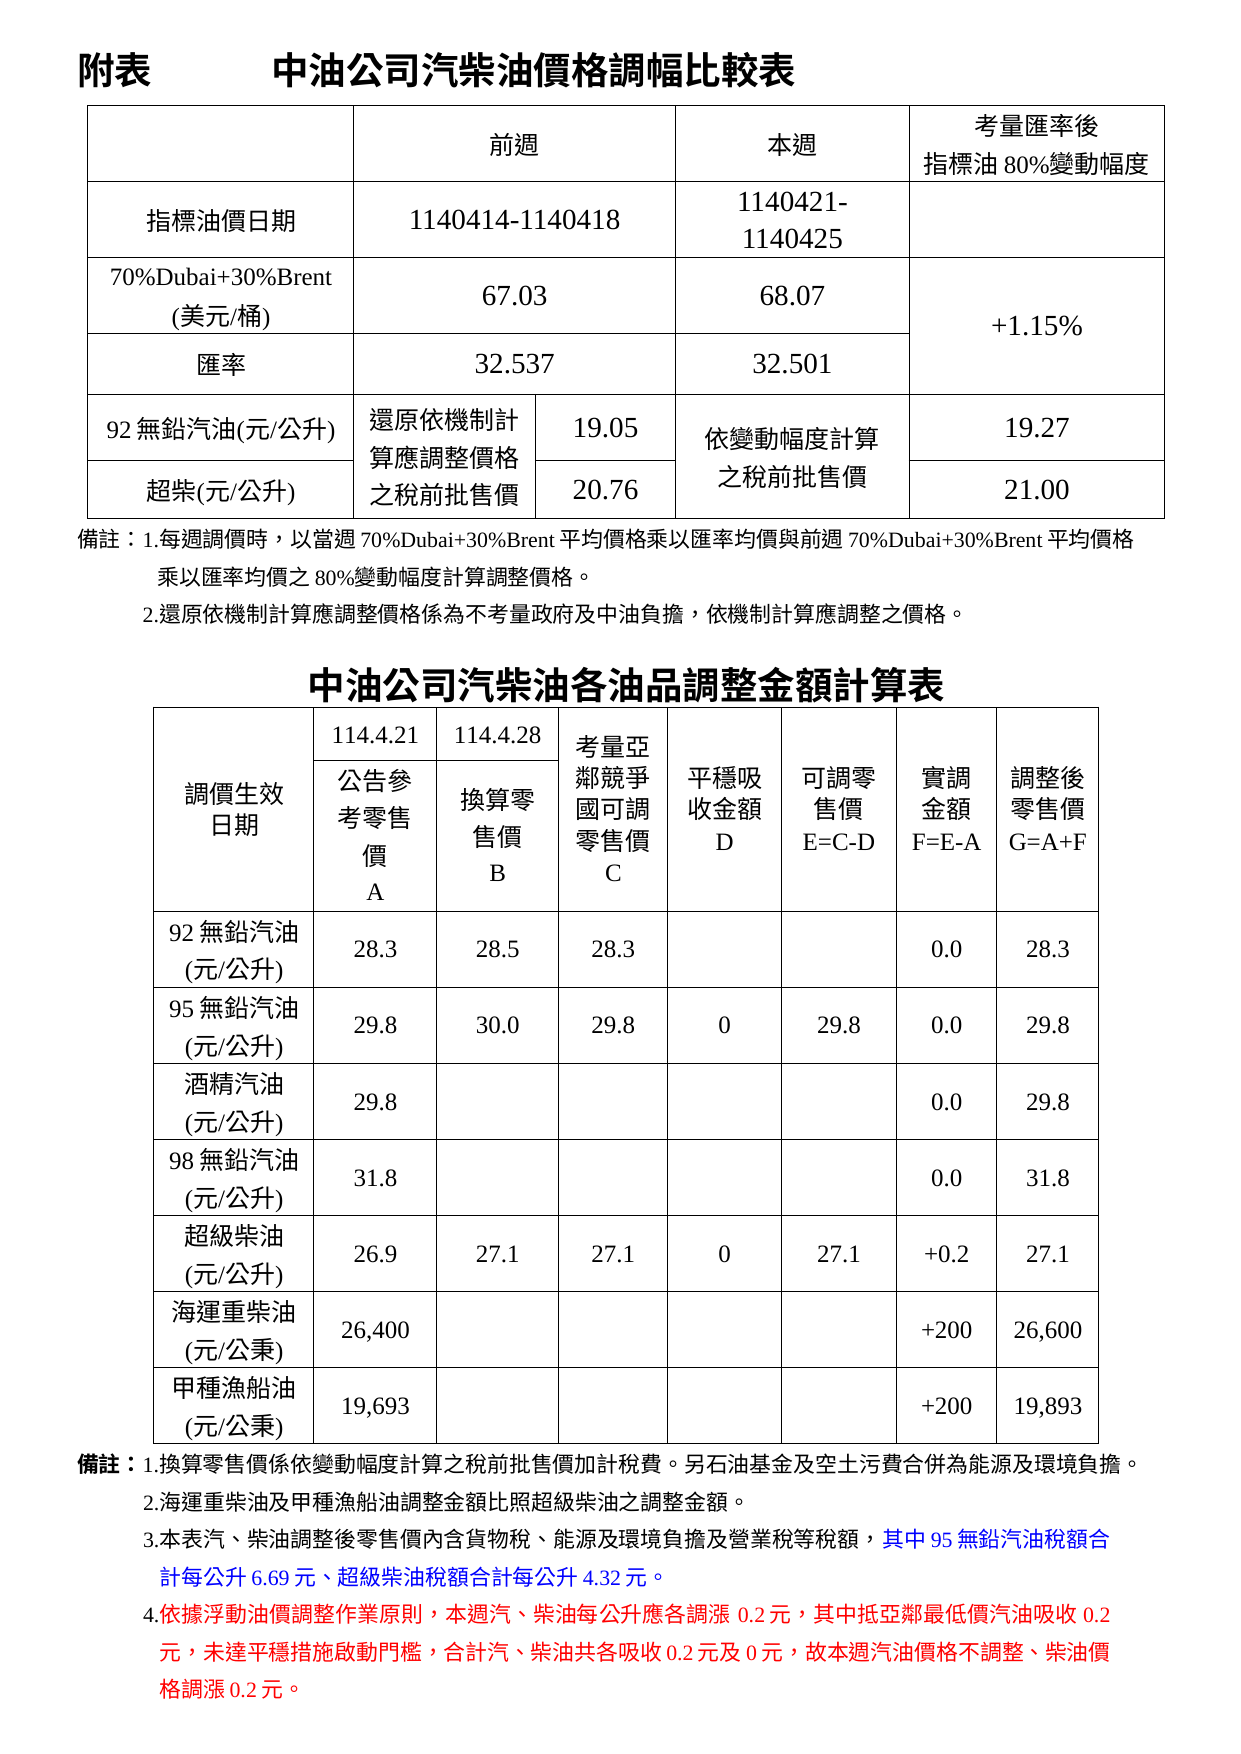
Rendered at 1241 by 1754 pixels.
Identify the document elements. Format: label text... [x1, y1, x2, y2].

table_cell 68.07 [676, 258, 909, 333]
table_cell 0.0 [897, 1064, 996, 1139]
table_cell [782, 912, 896, 987]
text 2.還原依機制計算應調整價格係為不考量政府及中油負擔，依機制計算應調整之價格。 [77, 594, 1175, 632]
table_cell 29.8 [997, 988, 1098, 1063]
table_cell [437, 1368, 558, 1443]
table_cell [668, 912, 781, 987]
table_cell 28.3 [997, 912, 1098, 987]
table_cell +0.2 [897, 1216, 996, 1291]
table_cell +1.15% [910, 258, 1164, 394]
table_cell 超柴(元/公升) [88, 461, 353, 518]
table_cell [668, 1292, 781, 1367]
text 附表 中油公司汽柴油價格調幅比較表 [77, 30, 1175, 105]
table_header 調價生效 日期 [154, 708, 313, 911]
table_cell 依變動幅度計算 之稅前批售價 [676, 395, 909, 518]
text 4.依據浮動油價調整作業原則，本週汽、柴油每公升應各調漲0.2元，其中抵亞鄰最低價汽油吸收0.2元，未達平穩措施啟動門檻，合計汽、柴油共各吸收0.2元及0元，故本週汽油價格不調整、柴油價格調漲0.2元。 [143, 1594, 1110, 1707]
text 備註：1.每週調價時，以當週70%Dubai+30%Brent平均價格乘以匯率均價與前週70%Dubai+30%Brent平均價格 [77, 519, 1175, 557]
table_cell 1140421-1140425 [676, 182, 909, 257]
table_cell 20.76 [536, 461, 675, 518]
table_cell 92無鉛汽油(元/公升) [154, 912, 313, 987]
table_cell 70%Dubai+30%Brent (美元/桶) [88, 258, 353, 333]
table_cell 27.1 [437, 1216, 558, 1291]
table_cell 31.8 [314, 1140, 436, 1215]
table_cell 0.0 [897, 1140, 996, 1215]
table_cell 95無鉛汽油(元/公升) [154, 988, 313, 1063]
table_cell 0.0 [897, 988, 996, 1063]
table_cell [782, 1368, 896, 1443]
text 備註：1.換算零售價係依變動幅度計算之稅前批售價加計稅費。另石油基金及空土污費合併為能源及環境負擔。 [77, 1444, 1175, 1482]
table_cell [559, 1368, 667, 1443]
table_header 實調 金額 F=E-A [897, 708, 996, 911]
text 3.本表汽、柴油調整後零售價內含貨物稅、能源及環境負擔及營業稅等稅額，其中95無鉛汽油稅額合計每公升6.69元、超級柴油稅額合計每公升4.32元。 [143, 1519, 1110, 1594]
table_cell 21.00 [910, 461, 1164, 518]
table_cell 換算零售價 B [437, 761, 558, 911]
table_cell 還原依機制計算應調整價格之稅前批售價 [354, 395, 535, 518]
table_cell 0 [668, 988, 781, 1063]
table_cell +200 [897, 1368, 996, 1443]
table_cell 1140414-1140418 [354, 182, 675, 257]
table_header 114.4.21 [314, 708, 436, 760]
table_cell 32.537 [354, 334, 675, 394]
table_cell [559, 1292, 667, 1367]
text 中油公司汽柴油各油品調整金額計算表 [77, 669, 1175, 707]
text 2.海運重柴油及甲種漁船油調整金額比照超級柴油之調整金額。 [143, 1482, 1175, 1519]
table_cell 27.1 [997, 1216, 1098, 1291]
table_cell [437, 1140, 558, 1215]
table_cell 98無鉛汽油(元/公升) [154, 1140, 313, 1215]
table_cell [910, 182, 1164, 257]
table_cell 27.1 [782, 1216, 896, 1291]
table_cell [559, 1140, 667, 1215]
table_cell [437, 1292, 558, 1367]
table_header [88, 106, 353, 181]
table_cell 超級柴油 (元/公升) [154, 1216, 313, 1291]
table_header 可調零售價 E=C-D [782, 708, 896, 911]
table_cell 19,693 [314, 1368, 436, 1443]
table_cell 0.0 [897, 912, 996, 987]
table_cell 92無鉛汽油(元/公升) [88, 395, 353, 460]
table_cell 30.0 [437, 988, 558, 1063]
table_cell 28.5 [437, 912, 558, 987]
table_cell 匯率 [88, 334, 353, 394]
table_header 前週 [354, 106, 675, 181]
table_cell 29.8 [559, 988, 667, 1063]
table_cell [782, 1140, 896, 1215]
table_cell +200 [897, 1292, 996, 1367]
table_cell 29.8 [314, 988, 436, 1063]
table_cell 19,893 [997, 1368, 1098, 1443]
table_cell 26,600 [997, 1292, 1098, 1367]
table_cell 32.501 [676, 334, 909, 394]
table_cell 19.27 [910, 395, 1164, 460]
table_header 114.4.28 [437, 708, 558, 760]
table_cell 指標油價日期 [88, 182, 353, 257]
table_cell 甲種漁船油(元/公秉) [154, 1368, 313, 1443]
table_cell 酒精汽油 (元/公升) [154, 1064, 313, 1139]
table_header 平穩吸收金額 D [668, 708, 781, 911]
table_cell 公告參考零售價 A [314, 761, 436, 911]
table_cell 28.3 [314, 912, 436, 987]
table_cell [782, 1292, 896, 1367]
table_cell 19.05 [536, 395, 675, 460]
table_cell 28.3 [559, 912, 667, 987]
table_header 調整後 零售價 G=A+F [997, 708, 1098, 911]
table_cell [437, 1064, 558, 1139]
table_cell 29.8 [314, 1064, 436, 1139]
table_cell 26.9 [314, 1216, 436, 1291]
table_header 考量亞鄰競爭國可調零售價 C [559, 708, 667, 911]
table_cell [668, 1140, 781, 1215]
table_cell 31.8 [997, 1140, 1098, 1215]
table_cell 海運重柴油(元/公秉) [154, 1292, 313, 1367]
table_cell [668, 1368, 781, 1443]
table_cell [559, 1064, 667, 1139]
table_cell 27.1 [559, 1216, 667, 1291]
text 乘以匯率均價之80%變動幅度計算調整價格。 [157, 557, 1175, 594]
table_cell [782, 1064, 896, 1139]
table_cell 29.8 [997, 1064, 1098, 1139]
table_cell [668, 1064, 781, 1139]
table_cell 67.03 [354, 258, 675, 333]
table_cell 29.8 [782, 988, 896, 1063]
table_header 本週 [676, 106, 909, 181]
table_header 考量匯率後 指標油80%變動幅度 [910, 106, 1164, 181]
table_cell 0 [668, 1216, 781, 1291]
table_cell 26,400 [314, 1292, 436, 1367]
